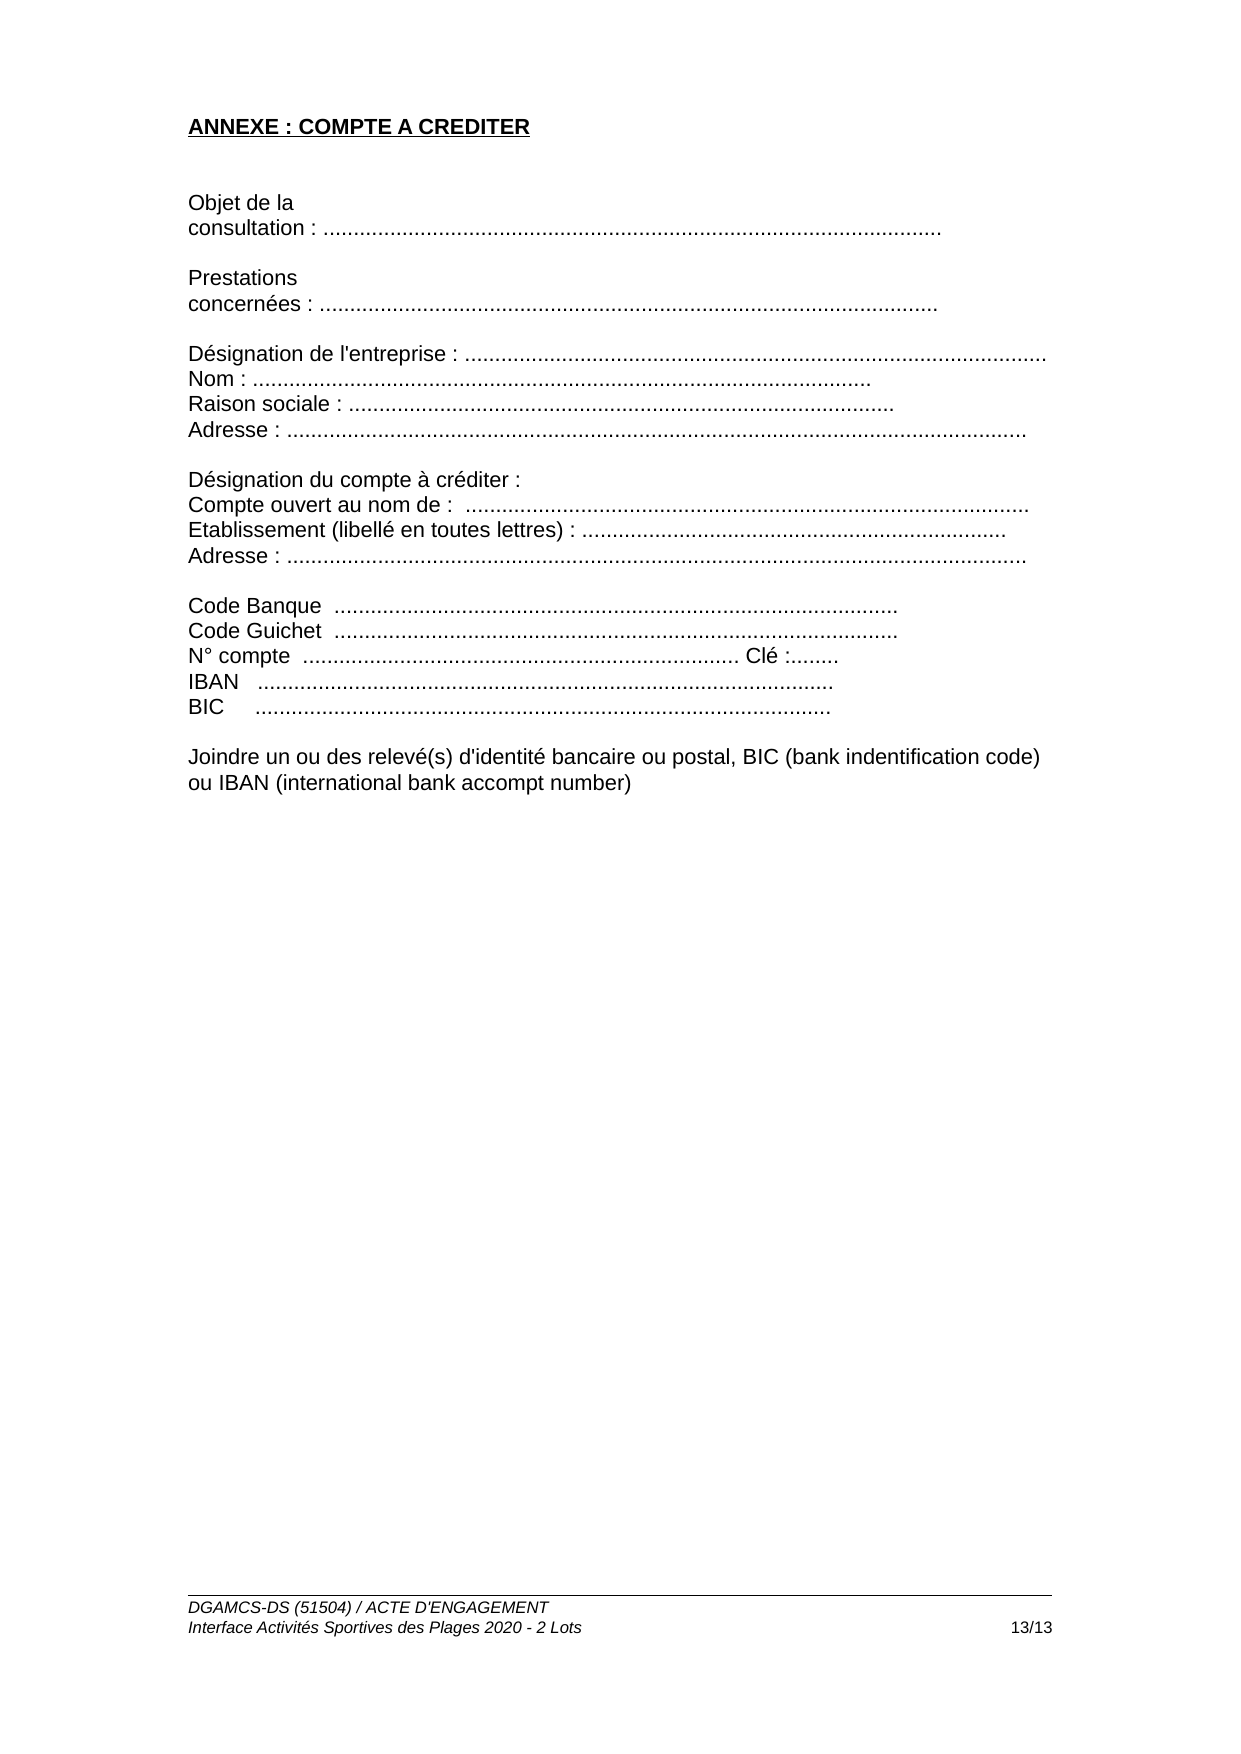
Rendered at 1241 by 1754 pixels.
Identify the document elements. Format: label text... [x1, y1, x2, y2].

text IBAN ............................................................................................... [188, 668, 1052, 694]
text Code Guichet ............................................................................................. [188, 618, 1052, 643]
text Adresse : .......................................................................................................................... [188, 416, 1052, 442]
text ANNEXE : COMPTE A CREDITER [188, 114, 1052, 139]
text Nom : ...................................................................................................... [188, 366, 1052, 391]
text Joindre un ou des relevé(s) d'identité bancaire ou postal, BIC (bank indentification code) ou IBAN (international bank accompt number) [188, 744, 1052, 794]
text Désignation du compte à créditer : [188, 467, 1052, 492]
text Prestations concernées : ...................................................................................................... [188, 265, 1052, 316]
text Objet de la consultation : ...................................................................................................... [188, 189, 1052, 240]
text Etablissement (libellé en toutes lettres) : ...................................................................... [188, 517, 1052, 542]
text Adresse : .......................................................................................................................... [188, 542, 1052, 568]
text Code Banque ............................................................................................. [188, 593, 1052, 618]
text Raison sociale : .......................................................................................... [188, 391, 1052, 416]
text BIC ............................................................................................... [188, 694, 1052, 719]
text Désignation de l'entreprise : ................................................................................................ [188, 341, 1052, 366]
text Compte ouvert au nom de : ............................................................................................. [188, 492, 1052, 517]
text N° compte ........................................................................ Clé :........ [188, 643, 1052, 668]
